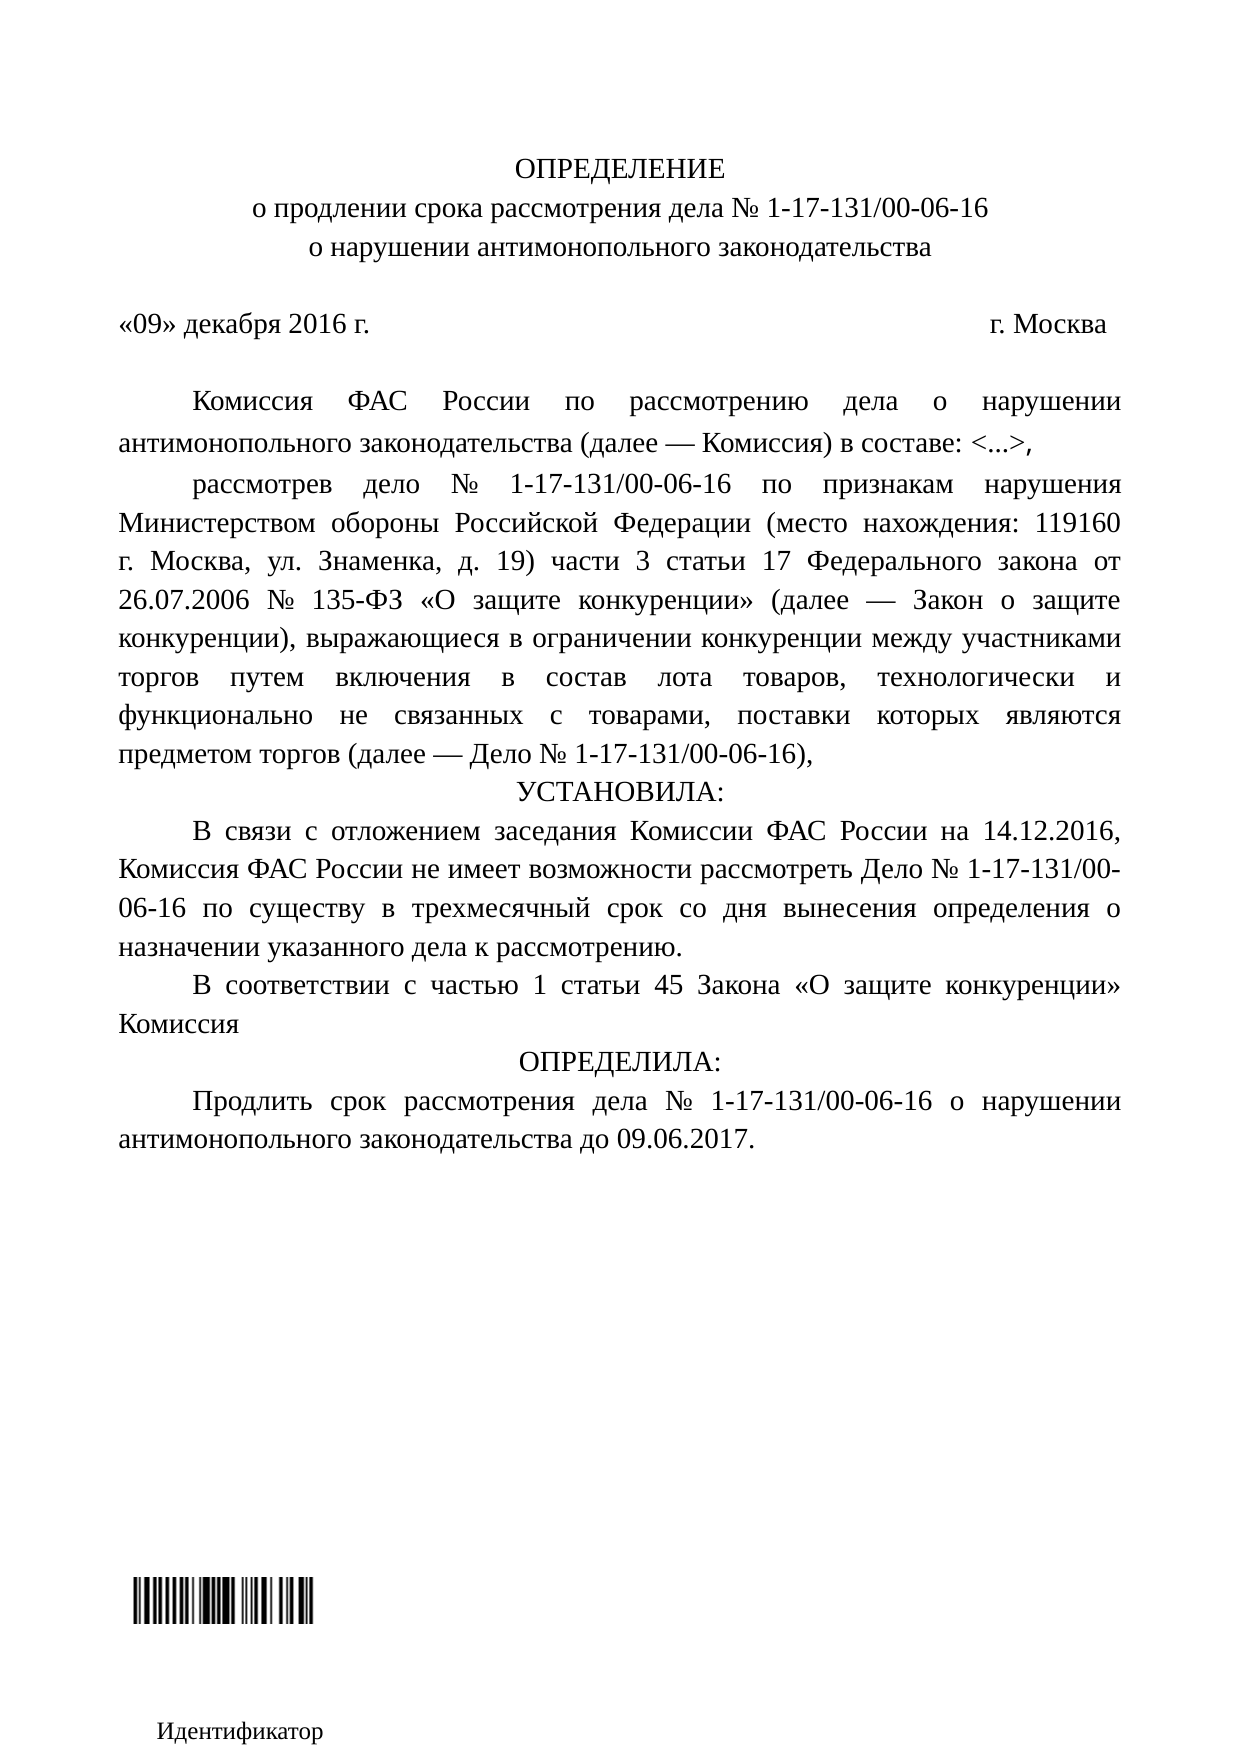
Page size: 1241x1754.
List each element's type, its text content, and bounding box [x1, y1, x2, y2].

text рассмотрев дело № 1-17-131/00-06-16 по признакам нарушения Министерством обороны Российской Федерации (место нахождения: 119160 г. Москва, ул. Знаменка, д. 19) части 3 статьи 17 Федерального закона от 26.07.2006 № 135-ФЗ «О защите конкуренции» (далее — Закон о защите конкуренции), выражающиеся в ограничении конкуренции между участниками торгов путем включения в состав лота товаров, технологически и функционально не связанных с товарами, поставки которых являются предметом торгов (далее — Дело № 1-17-131/00-06-16), [118, 466, 1122, 769]
text Комиссия ФАС России по рассмотрению дела о нарушении антимонопольного законодательства (далее — Комиссия) в составе: <...>, [118, 383, 1122, 461]
text Продлить срок рассмотрения дела № 1-17-131/00-06-16 о нарушении антимонопольного законодательства до 09.06.2017. [118, 1083, 1122, 1155]
picture [118, 1577, 331, 1624]
text о нарушении антимонопольного законодательства [118, 229, 1122, 262]
text о продлении срока рассмотрения дела № 1-17-131/00-06-16 [118, 190, 1122, 224]
text УСТАНОВИЛА: [118, 774, 1122, 808]
text ОПРЕДЕЛЕНИЕ [118, 152, 1122, 185]
text В связи с отложением заседания Комиссии ФАС России на 14.12.2016, Комиссия ФАС России не имеет возможности рассмотреть Дело № 1-17-131/00-06-16 по существу в трехмесячный срок со дня вынесения определения о назначении указанного дела к рассмотрению. [118, 813, 1122, 962]
text «09» декабря 2016 г. г. Москва [118, 306, 1122, 339]
text ОПРЕДЕЛИЛА: [118, 1044, 1122, 1078]
text В соответствии с частью 1 статьи 45 Закона «О защите конкуренции» Комиссия [118, 967, 1122, 1039]
